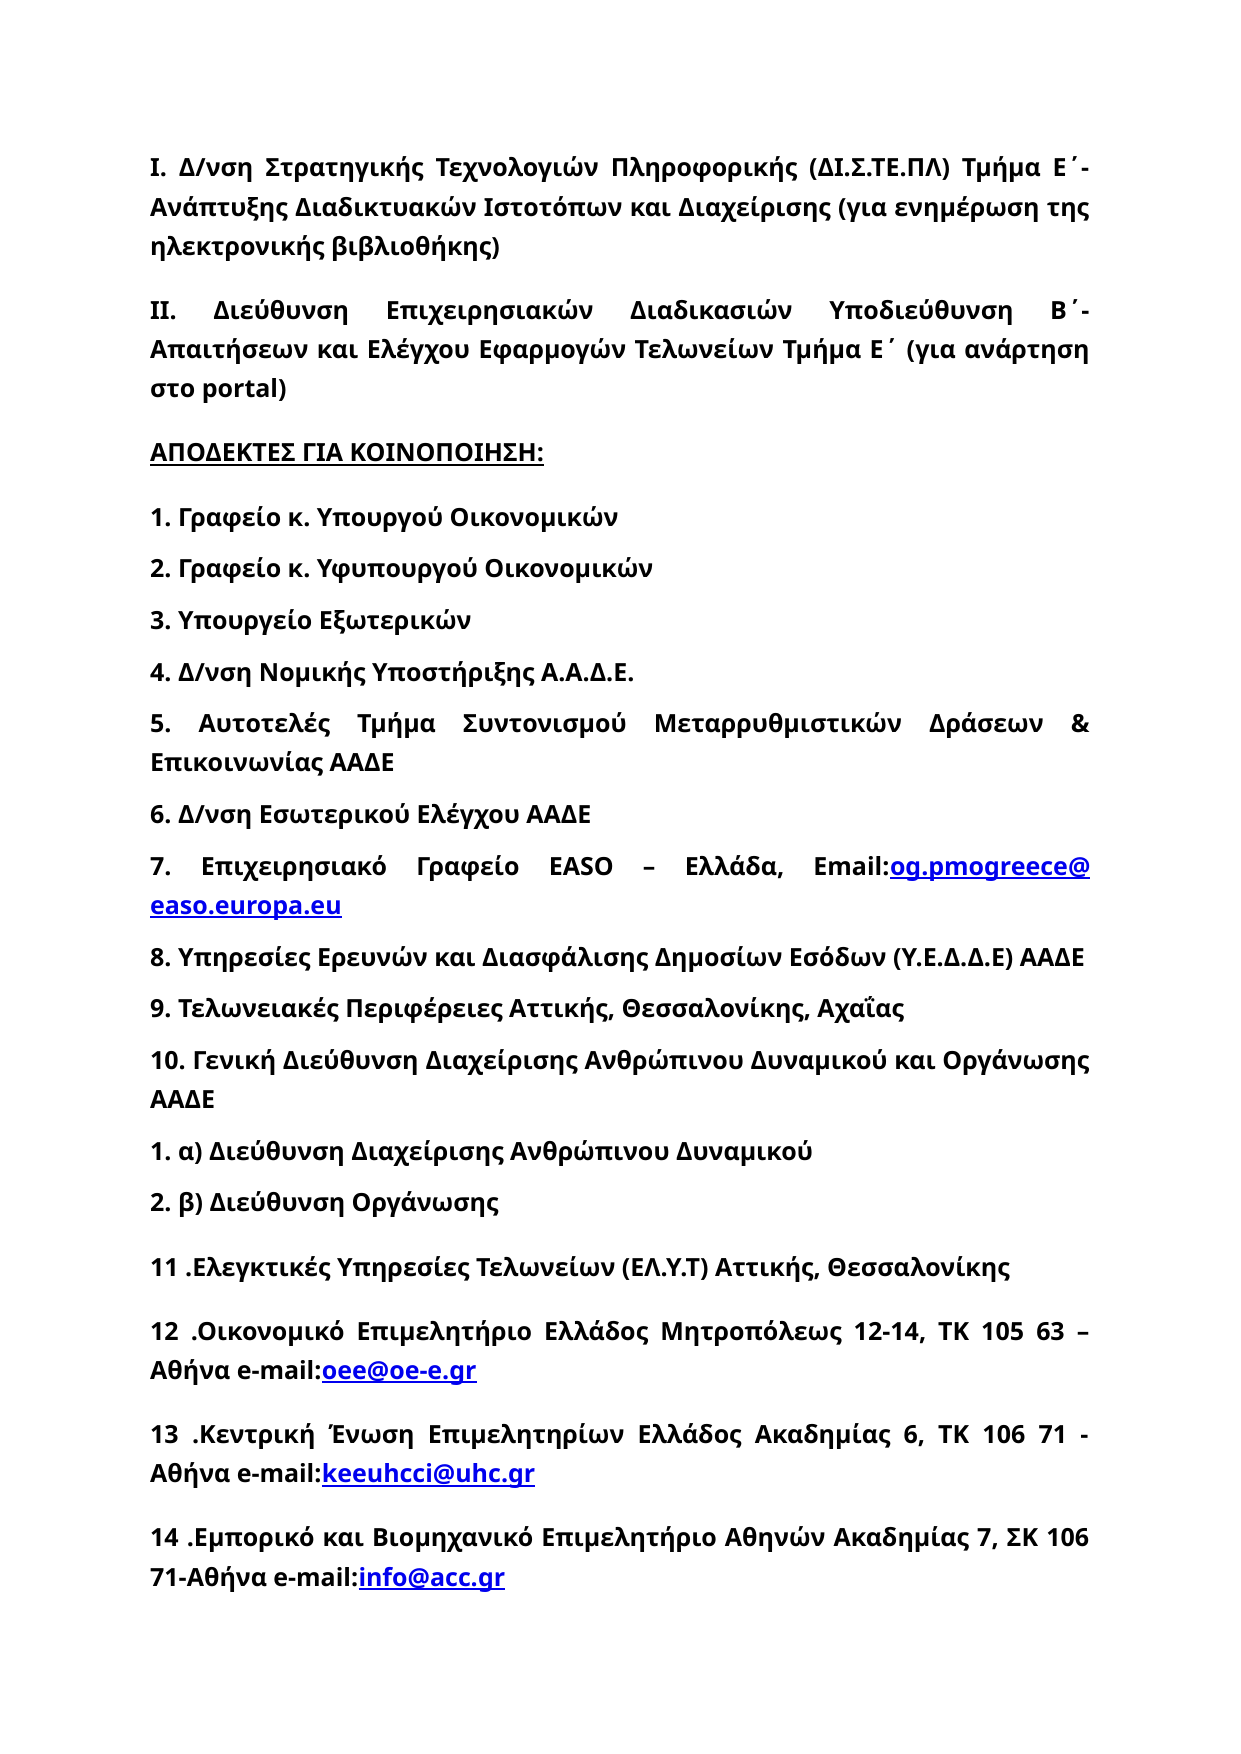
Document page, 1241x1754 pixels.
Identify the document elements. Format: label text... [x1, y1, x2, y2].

text 7. Επιχειρησιακό Γραφείο EASO – Ελλάδα, Email:og.pmogreece@ easo.europa.eu [150, 848, 1090, 922]
text 11 .Ελεγκτικές Υπηρεσίες Τελωνείων (ΕΛ.Υ.Τ) Αττικής, Θεσσαλονίκης [150, 1249, 1090, 1283]
text 1. α) Διεύθυνση Διαχείρισης Ανθρώπινου Δυναμικού [150, 1133, 1090, 1167]
text Ι. Δ/νση Στρατηγικής Τεχνολογιών Πληροφορικής (ΔΙ.Σ.ΤΕ.ΠΛ) Τμήμα Ε΄- Ανάπτυξης Διαδικτυακών Ιστοτόπων και Διαχείρισης (για ενημέρωση της ηλεκτρονικής βιβλιοθήκης) [150, 150, 1090, 262]
text 10. Γενική Διεύθυνση Διαχείρισης Ανθρώπινου Δυναμικού και Οργάνωσης ΑΑΔΕ [150, 1042, 1090, 1116]
text 6. Δ/νση Εσωτερικού Ελέγχου ΑΑΔΕ [150, 797, 1090, 831]
text 5. Αυτοτελές Τμήμα Συντονισμού Μεταρρυθμιστικών Δράσεων & Επικοινωνίας ΑΑΔΕ [150, 706, 1090, 779]
text 2. Γραφείο κ. Υφυπουργού Οικονομικών [150, 551, 1090, 585]
text 12 .Οικονομικό Επιμελητήριο Ελλάδος Μητροπόλεως 12-14, ΤΚ 105 63 –Αθήνα e-mail:oee@oe-e.gr [150, 1313, 1090, 1387]
text 14 .Εμπορικό και Βιομηχανικό Επιμελητήριο Αθηνών Ακαδημίας 7, ΣΚ 106 71-Αθήνα e-mail:info@acc.gr [150, 1520, 1090, 1593]
text 2. β) Διεύθυνση Οργάνωσης [150, 1185, 1090, 1219]
text 1. Γραφείο κ. Υπουργού Οικονομικών [150, 499, 1090, 533]
text 9. Τελωνειακές Περιφέρειες Αττικής, Θεσσαλονίκης, Αχαΐας [150, 991, 1090, 1025]
text ΑΠΟΔΕΚΤΕΣ ΓΙΑ ΚΟΙΝΟΠΟΙΗΣΗ: [150, 435, 1090, 469]
text 13 .Κεντρική Ένωση Επιμελητηρίων Ελλάδος Ακαδημίας 6, TK 106 71 - Αθήνα e-mail:keeuhcci@uhc.gr [150, 1417, 1090, 1490]
text 3. Υπουργείο Εξωτερικών [150, 602, 1090, 637]
text 8. Υπηρεσίες Ερευνών και Διασφάλισης Δημοσίων Εσόδων (Υ.Ε.Δ.Δ.Ε) ΑΑΔΕ [150, 939, 1090, 973]
text 4. Δ/νση Νομικής Υποστήριξης Α.Α.Δ.Ε. [150, 654, 1090, 688]
text ΙΙ. Διεύθυνση Επιχειρησιακών Διαδικασιών Υποδιεύθυνση Β΄- Απαιτήσεων και Ελέγχου Εφαρμογών Τελωνείων Τμήμα Ε΄ (για ανάρτηση στο portal) [150, 292, 1090, 405]
